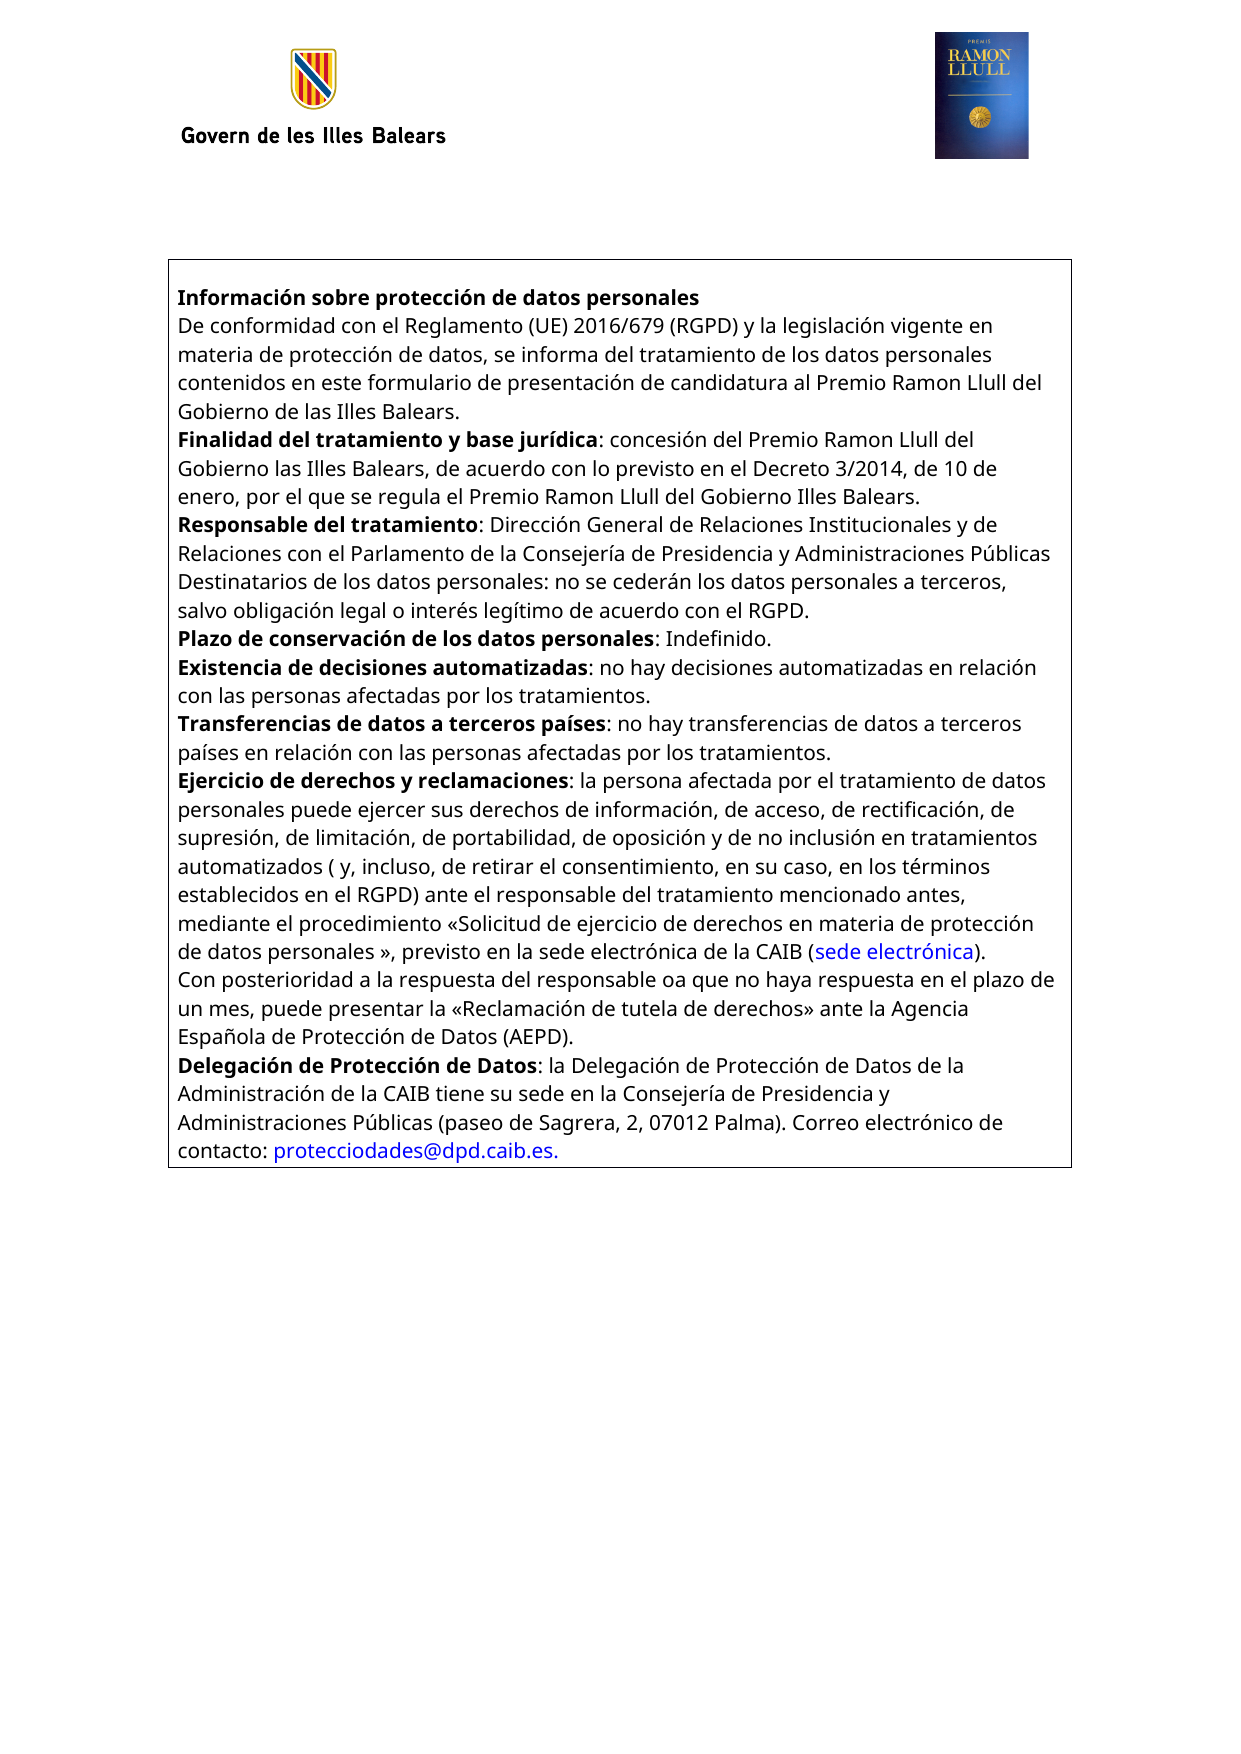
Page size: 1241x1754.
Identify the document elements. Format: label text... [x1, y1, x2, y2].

picture [176, 41, 451, 152]
picture [935, 32, 1029, 159]
text Información sobre protección de datos personales De conformidad con el Reglamento (UE) 2016/679 (RGPD) y la legislación vigente en materia de protección de datos, se informa del tratamiento de los datos personales contenidos en este formulario de presentación de candidatura al Premio Ramon Llull del Gobierno de las Illes Balears. Finalidad del tratamiento y base jurídica: concesión del Premio Ramon Llull del Gobierno las Illes Balears, de acuerdo con lo previsto en el Decreto 3/2014, de 10 de enero, por el que se regula el Premio Ramon Llull del Gobierno Illes Balears. Responsable del tratamiento: Dirección General de Relaciones Institucionales y de Relaciones con el Parlamento de la Consejería de Presidencia y Administraciones Públicas Destinatarios de los datos personales: no se cederán los datos personales a terceros, salvo obligación legal o interés legítimo de acuerdo con el RGPD. Plazo de conservación de los datos personales: Indefinido. Existencia de decisiones automatizadas: no hay decisiones automatizadas en relación con las personas afectadas por los tratamientos. Transferencias de datos a terceros países: no hay transferencias de datos a terceros países en relación con las personas afectadas por los tratamientos. Ejercicio de derechos y reclamaciones: la persona afectada por el tratamiento de datos personales puede ejercer sus derechos de información, de acceso, de rectificación, de supresión, de limitación, de portabilidad, de oposición y de no inclusión en tratamientos automatizados ( y, incluso, de retirar el consentimiento, en su caso, en los términos establecidos en el RGPD) ante el responsable del tratamiento mencionado antes, mediante el procedimiento «Solicitud de ejercicio de derechos en materia de protección de datos personales », previsto en la sede electrónica de la CAIB (sede electrónica). Con posterioridad a la respuesta del responsable oa que no haya respuesta en el plazo de un mes, puede presentar la «Reclamación de tutela de derechos» ante la Agencia Española de Protección de Datos (AEPD). Delegación de Protección de Datos: la Delegación de Protección de Datos de la Administración de la CAIB tiene su sede en la Consejería de Presidencia y Administraciones Públicas (paseo de Sagrera, 2, 07012 Palma). Correo electrónico de contacto: protecciodades@dpd.caib.es. [169, 280, 1071, 1167]
